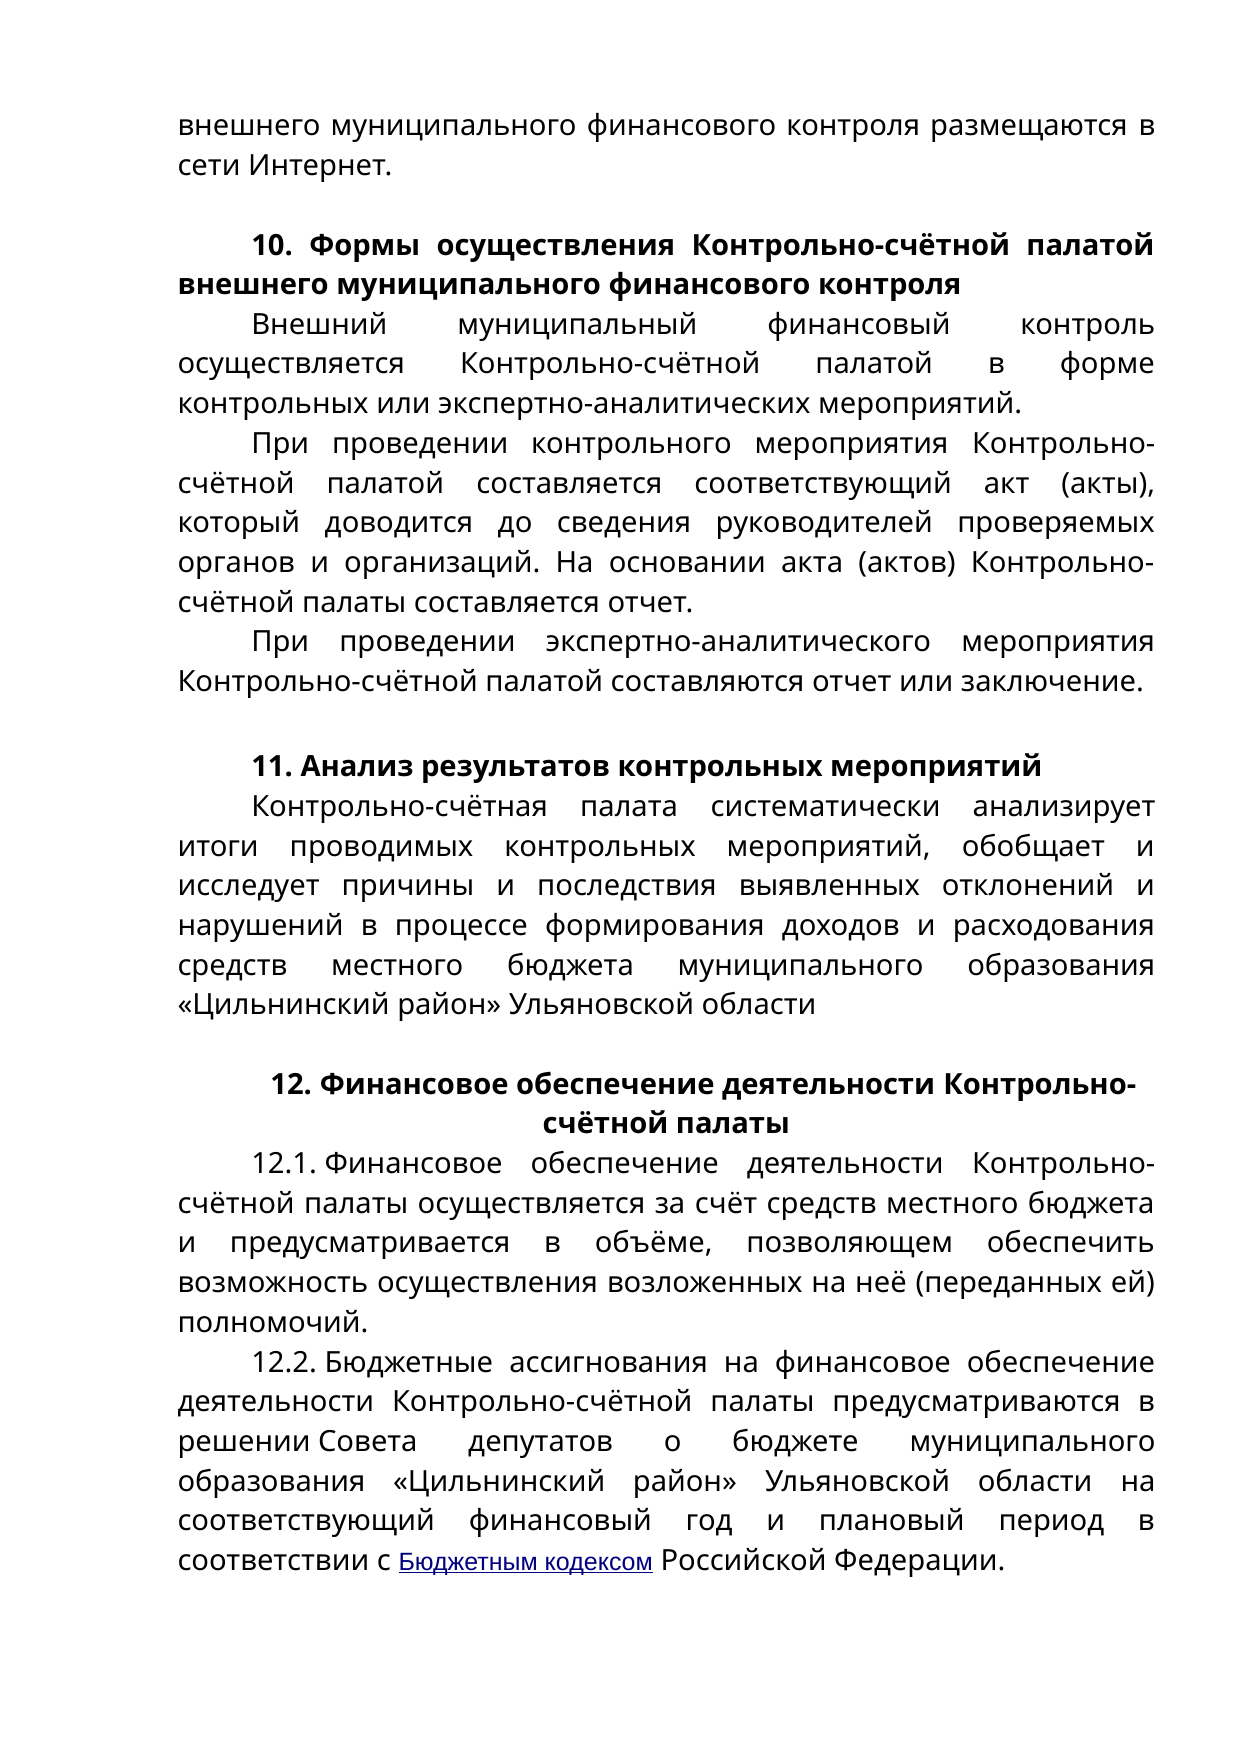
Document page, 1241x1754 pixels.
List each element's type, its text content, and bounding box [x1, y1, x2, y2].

table_cell 12. Финансовое обеспечение деятельности Контрольно-счётной палаты 12.1. Финансовое обеспечение деятельности Контрольно-счётной палаты осуществляется за счёт средств местного бюджета и предусматривается в объёме, позволяющем обеспечить возможность осуществления возложенных на неё (переданных ей) полномочий. 12.2. Бюджетные ассигнования на финансовое обеспечение деятельности Контрольно-счётной палаты предусматриваются в решении Совета депутатов о бюджете муниципального образования «Цильнинский район» Ульяновской области на соответствующий финансовый год и плановый период в соответствии с Бюджетным кодексом Российской Федерации. [166, 1063, 1167, 1619]
table_cell внешнего муниципального финансового контроля размещаются в сети Интернет. [166, 105, 1167, 184]
table_cell 11. Анализ результатов контрольных мероприятий Контрольно-счётная палата систематически анализирует итоги проводимых контрольных мероприятий, обобщает и исследует причины и последствия выявленных отклонений и нарушений в процессе формирования доходов и расходования средств местного бюджета муниципального образования «Цильнинский район» Ульяновской области [166, 700, 1167, 1063]
table_cell 10. Формы осуществления Контрольно-счётной палатой внешнего муниципального финансового контроля Внешний муниципальный финансовый контроль осуществляется Контрольно-счётной палатой в форме контрольных или экспертно-аналитических мероприятий. При проведении контрольного мероприятия Контрольно-счётной палатой составляется соответствующий акт (акты), который доводится до сведения руководителей проверяемых органов и организаций. На основании акта (актов) Контрольно-счётной палаты составляется отчет. При проведении экспертно-аналитического мероприятия Контрольно-счётной палатой составляются отчет или заключение. [166, 184, 1167, 700]
